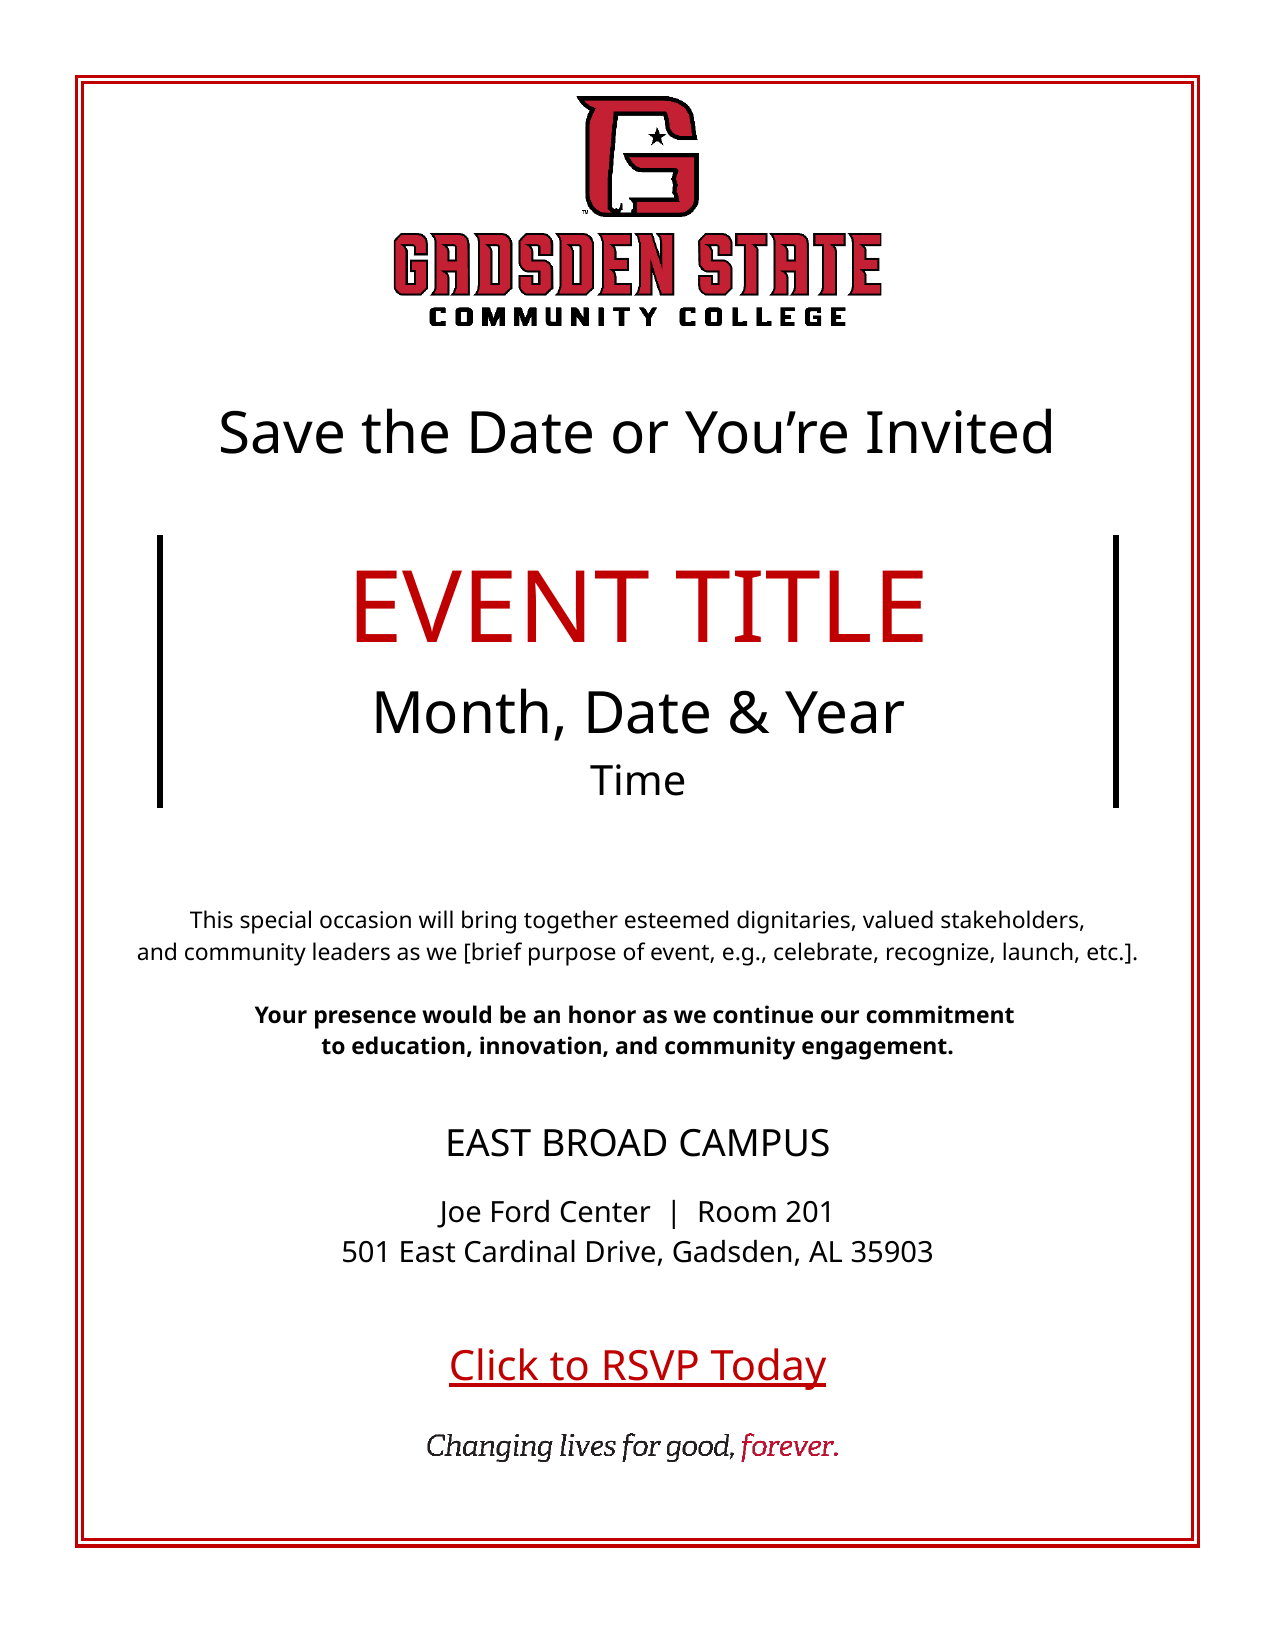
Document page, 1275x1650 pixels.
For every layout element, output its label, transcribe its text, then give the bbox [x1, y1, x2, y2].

table_cell Save the Date or You’re Invited [84, 379, 1191, 482]
table_header EVENT TITLE Month, Date & Year Time [163, 535, 1113, 808]
table_cell Joe Ford Center | Room 201 501 East Cardinal Drive, Gadsden, AL 35903 [84, 1179, 1191, 1283]
table_cell [84, 1283, 1191, 1324]
table_cell EAST BROAD CAMPUS [84, 1104, 1191, 1179]
table_cell [84, 820, 1191, 861]
table_cell [84, 1491, 1191, 1538]
table_header [84, 84, 1191, 338]
table_header [80, 78, 1195, 338]
table_header [1119, 535, 1184, 808]
table_cell [84, 1404, 1191, 1491]
table_cell [84, 482, 1191, 523]
table_header [91, 535, 157, 808]
table_cell [84, 338, 1191, 379]
table_cell This special occasion will bring together esteemed dignitaries, valued stakeholders, and community leaders as we [brief purpose of event, e.g., celebrate, recognize, launch, etc.]. Your presence would be an honor as we continue our commitment to education, innovation, and community engagement. [84, 861, 1191, 1104]
table_cell [84, 523, 1191, 820]
table_cell Click to RSVP Today [84, 1324, 1191, 1404]
